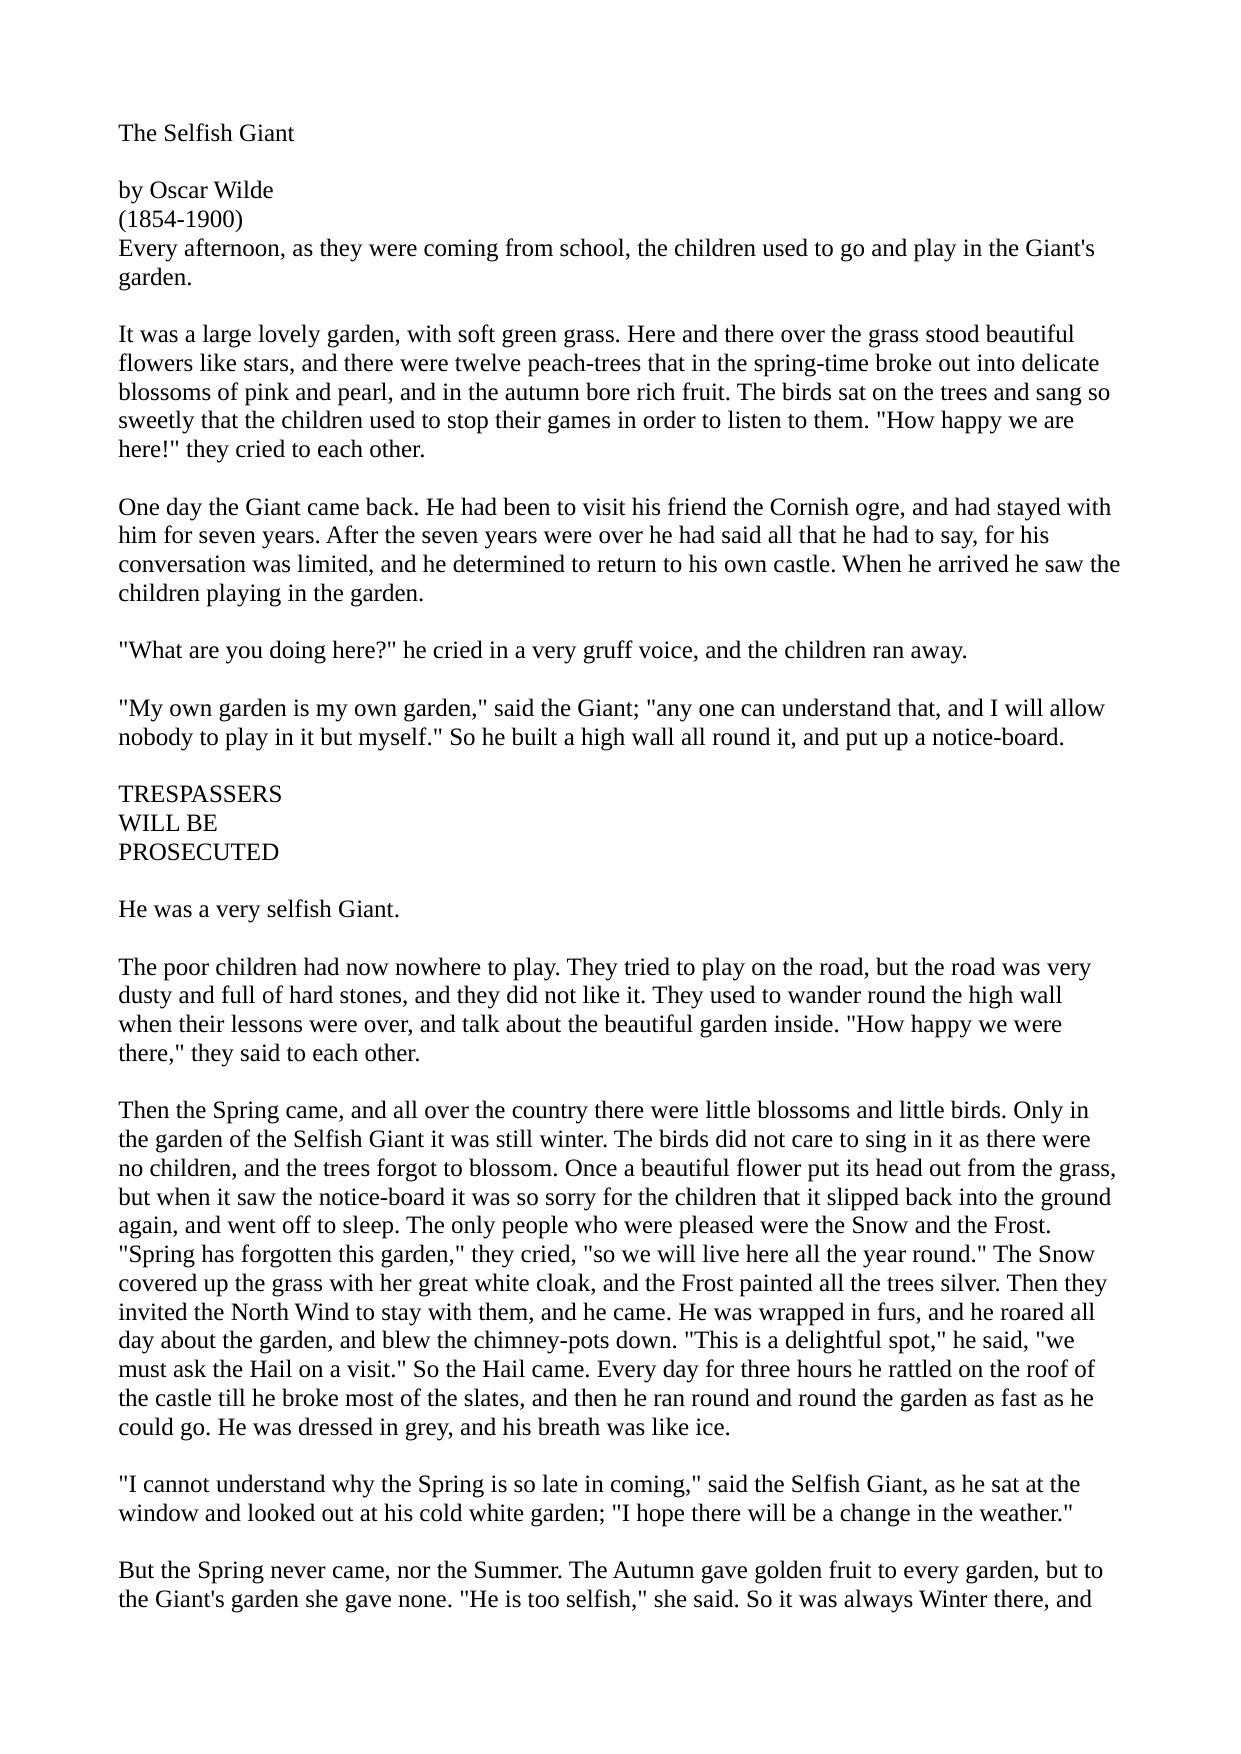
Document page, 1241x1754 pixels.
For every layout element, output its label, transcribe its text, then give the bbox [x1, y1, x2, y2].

text Every afternoon, as they were coming from school, the children used to go and play in the Giant's garden. [118, 233, 1122, 291]
text PROSECUTED [118, 837, 1122, 866]
text The Selfish Giant [118, 118, 1122, 147]
text "What are you doing here?" he cried in a very gruff voice, and the children ran away. [118, 636, 1122, 664]
text (1854-1900) [118, 204, 1122, 233]
text TRESPASSERS [118, 779, 1122, 808]
text "My own garden is my own garden," said the Giant; "any one can understand that, and I will allow nobody to play in it but myself." So he built a high wall all round it, and put up a notice-board. [118, 693, 1122, 751]
text Then the Spring came, and all over the country there were little blossoms and little birds. Only in the garden of the Selfish Giant it was still winter. The birds did not care to sing in it as there were no children, and the trees forgot to blossom. Once a beautiful flower put its head out from the grass, but when it saw the notice-board it was so sorry for the children that it slipped back into the ground again, and went off to sleep. The only people who were pleased were the Snow and the Frost. "Spring has forgotten this garden," they cried, "so we will live here all the year round." The Snow covered up the grass with her great white cloak, and the Frost painted all the trees silver. Then they invited the North Wind to stay with them, and he came. He was wrapped in furs, and he roared all day about the garden, and blew the chimney-pots down. "This is a delightful spot," he said, "we must ask the Hail on a visit." So the Hail came. Every day for three hours he rattled on the roof of the castle till he broke most of the slates, and then he ran round and round the garden as fast as he could go. He was dressed in grey, and his breath was like ice. [118, 1096, 1122, 1441]
text WILL BE [118, 808, 1122, 837]
text by Oscar Wilde [118, 176, 1122, 204]
text The poor children had now nowhere to play. They tried to play on the road, but the road was very dusty and full of hard stones, and they did not like it. They used to wander round the high wall when their lessons were over, and talk about the beautiful garden inside. "How happy we were there," they said to each other. [118, 952, 1122, 1067]
text It was a large lovely garden, with soft green grass. Here and there over the grass stood beautiful flowers like stars, and there were twelve peach-trees that in the spring-time broke out into delicate blossoms of pink and pearl, and in the autumn bore rich fruit. The birds sat on the trees and sang so sweetly that the children used to stop their games in order to listen to them. "How happy we are here!" they cried to each other. [118, 319, 1122, 463]
text But the Spring never came, nor the Summer. The Autumn gave golden fruit to every garden, but to the Giant's garden she gave none. "He is too selfish," she said. So it was always Winter there, and [118, 1556, 1122, 1613]
text "I cannot understand why the Spring is so late in coming," said the Selfish Giant, as he sat at the window and looked out at his cold white garden; "I hope there will be a change in the weather." [118, 1469, 1122, 1527]
text He was a very selfish Giant. [118, 894, 1122, 923]
text One day the Giant came back. He had been to visit his friend the Cornish ogre, and had stayed with him for seven years. After the seven years were over he had said all that he had to say, for his conversation was limited, and he determined to return to his own castle. When he arrived he saw the children playing in the garden. [118, 492, 1122, 607]
